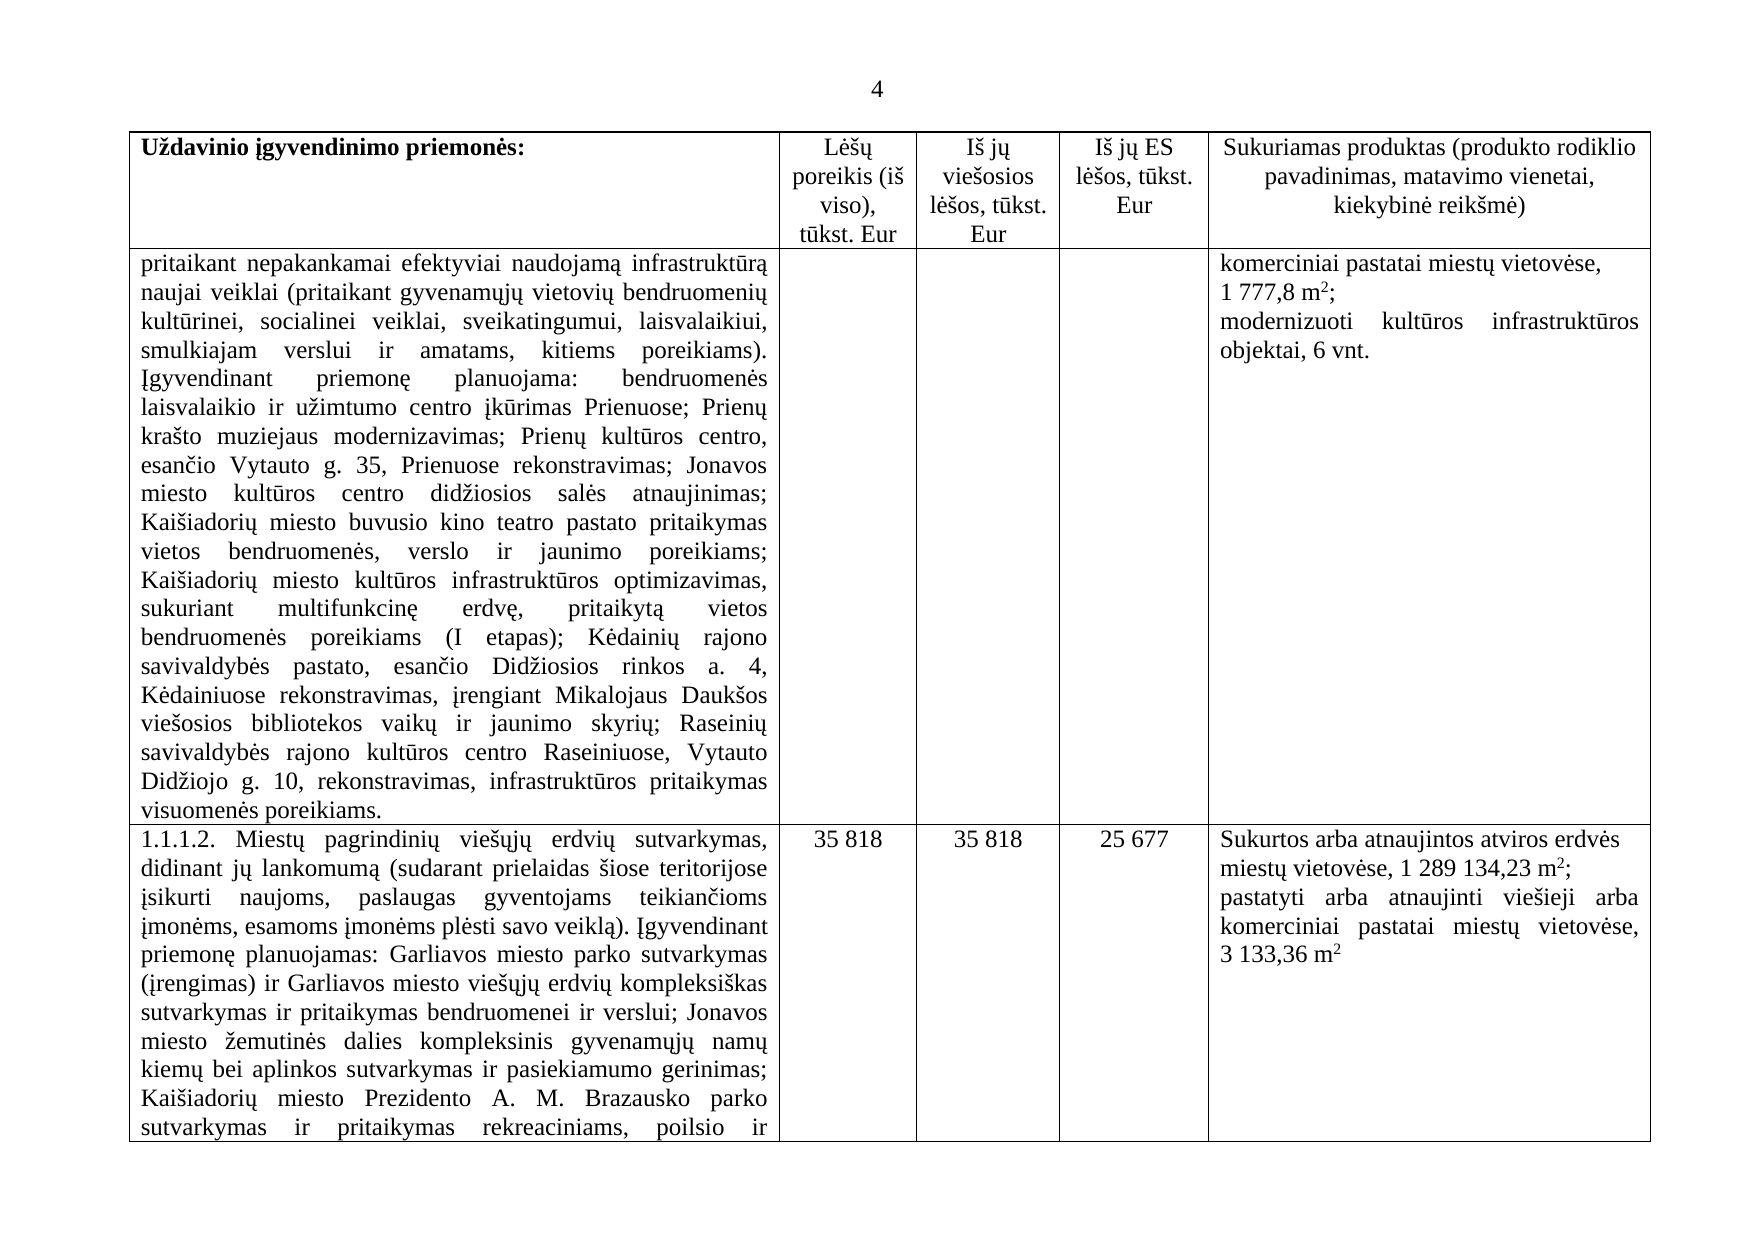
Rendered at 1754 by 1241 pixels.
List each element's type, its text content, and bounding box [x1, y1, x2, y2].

table_cell komerciniai pastatai miestų vietovėse, 1 777,8 m2; modernizuoti kultūros infrastruktūros objektai, 6 vnt. [1209, 249, 1650, 823]
table_cell [1060, 249, 1208, 823]
table_cell pritaikant nepakankamai efektyviai naudojamą infrastruktūrą naujai veiklai (pritaikant gyvenamųjų vietovių bendruomenių kultūrinei, socialinei veiklai, sveikatingumui, laisvalaikiui, smulkiajam verslui ir amatams, kitiems poreikiams). Įgyvendinant priemonę planuojama: bendruomenės laisvalaikio ir užimtumo centro įkūrimas Prienuose; Prienų krašto muziejaus modernizavimas; Prienų kultūros centro, esančio Vytauto g. 35, Prienuose rekonstravimas; Jonavos miesto kultūros centro didžiosios salės atnaujinimas; Kaišiadorių miesto buvusio kino teatro pastato pritaikymas vietos bendruomenės, verslo ir jaunimo poreikiams; Kaišiadorių miesto kultūros infrastruktūros optimizavimas, sukuriant multifunkcinę erdvę, pritaikytą vietos bendruomenės poreikiams (I etapas); Kėdainių rajono savivaldybės pastato, esančio Didžiosios rinkos a. 4, Kėdainiuose rekonstravimas, įrengiant Mikalojaus Daukšos viešosios bibliotekos vaikų ir jaunimo skyrių; Raseinių savivaldybės rajono kultūros centro Raseiniuose, Vytauto Didžiojo g. 10, rekonstravimas, infrastruktūros pritaikymas visuomenės poreikiams. [130, 249, 779, 823]
table_header Iš jų viešosios lėšos, tūkst. Eur [917, 133, 1059, 247]
table_cell [917, 249, 1059, 823]
table_cell 35 818 [917, 825, 1059, 1141]
table_header Sukuriamas produktas (produkto rodiklio pavadinimas, matavimo vienetai, kiekybinė reikšmė) [1209, 133, 1650, 247]
table_cell Sukurtos arba atnaujintos atviros erdvės miestų vietovėse, 1 289 134,23 m2; pastatyti arba atnaujinti viešieji arba komerciniai pastatai miestų vietovėse, 3 133,36 m2 [1209, 825, 1650, 1141]
table_header Lėšų poreikis (iš viso), tūkst. Eur [780, 133, 916, 247]
table_header Uždavinio įgyvendinimo priemonės: [130, 133, 779, 247]
table_cell 1.1.1.2. Miestų pagrindinių viešųjų erdvių sutvarkymas, didinant jų lankomumą (sudarant prielaidas šiose teritorijose įsikurti naujoms, paslaugas gyventojams teikiančioms įmonėms, esamoms įmonėms plėsti savo veiklą). Įgyvendinant priemonę planuojamas: Garliavos miesto parko sutvarkymas (įrengimas) ir Garliavos miesto viešųjų erdvių kompleksiškas sutvarkymas ir pritaikymas bendruomenei ir verslui; Jonavos miesto žemutinės dalies kompleksinis gyvenamųjų namų kiemų bei aplinkos sutvarkymas ir pasiekiamumo gerinimas; Kaišiadorių miesto Prezidento A. M. Brazausko parko sutvarkymas ir pritaikymas rekreaciniams, poilsio ir [130, 825, 779, 1141]
table_cell 25 677 [1060, 825, 1208, 1141]
table_cell 35 818 [780, 825, 916, 1141]
table_header Iš jų ES lėšos, tūkst. Eur [1060, 133, 1208, 247]
table_cell [780, 249, 916, 823]
